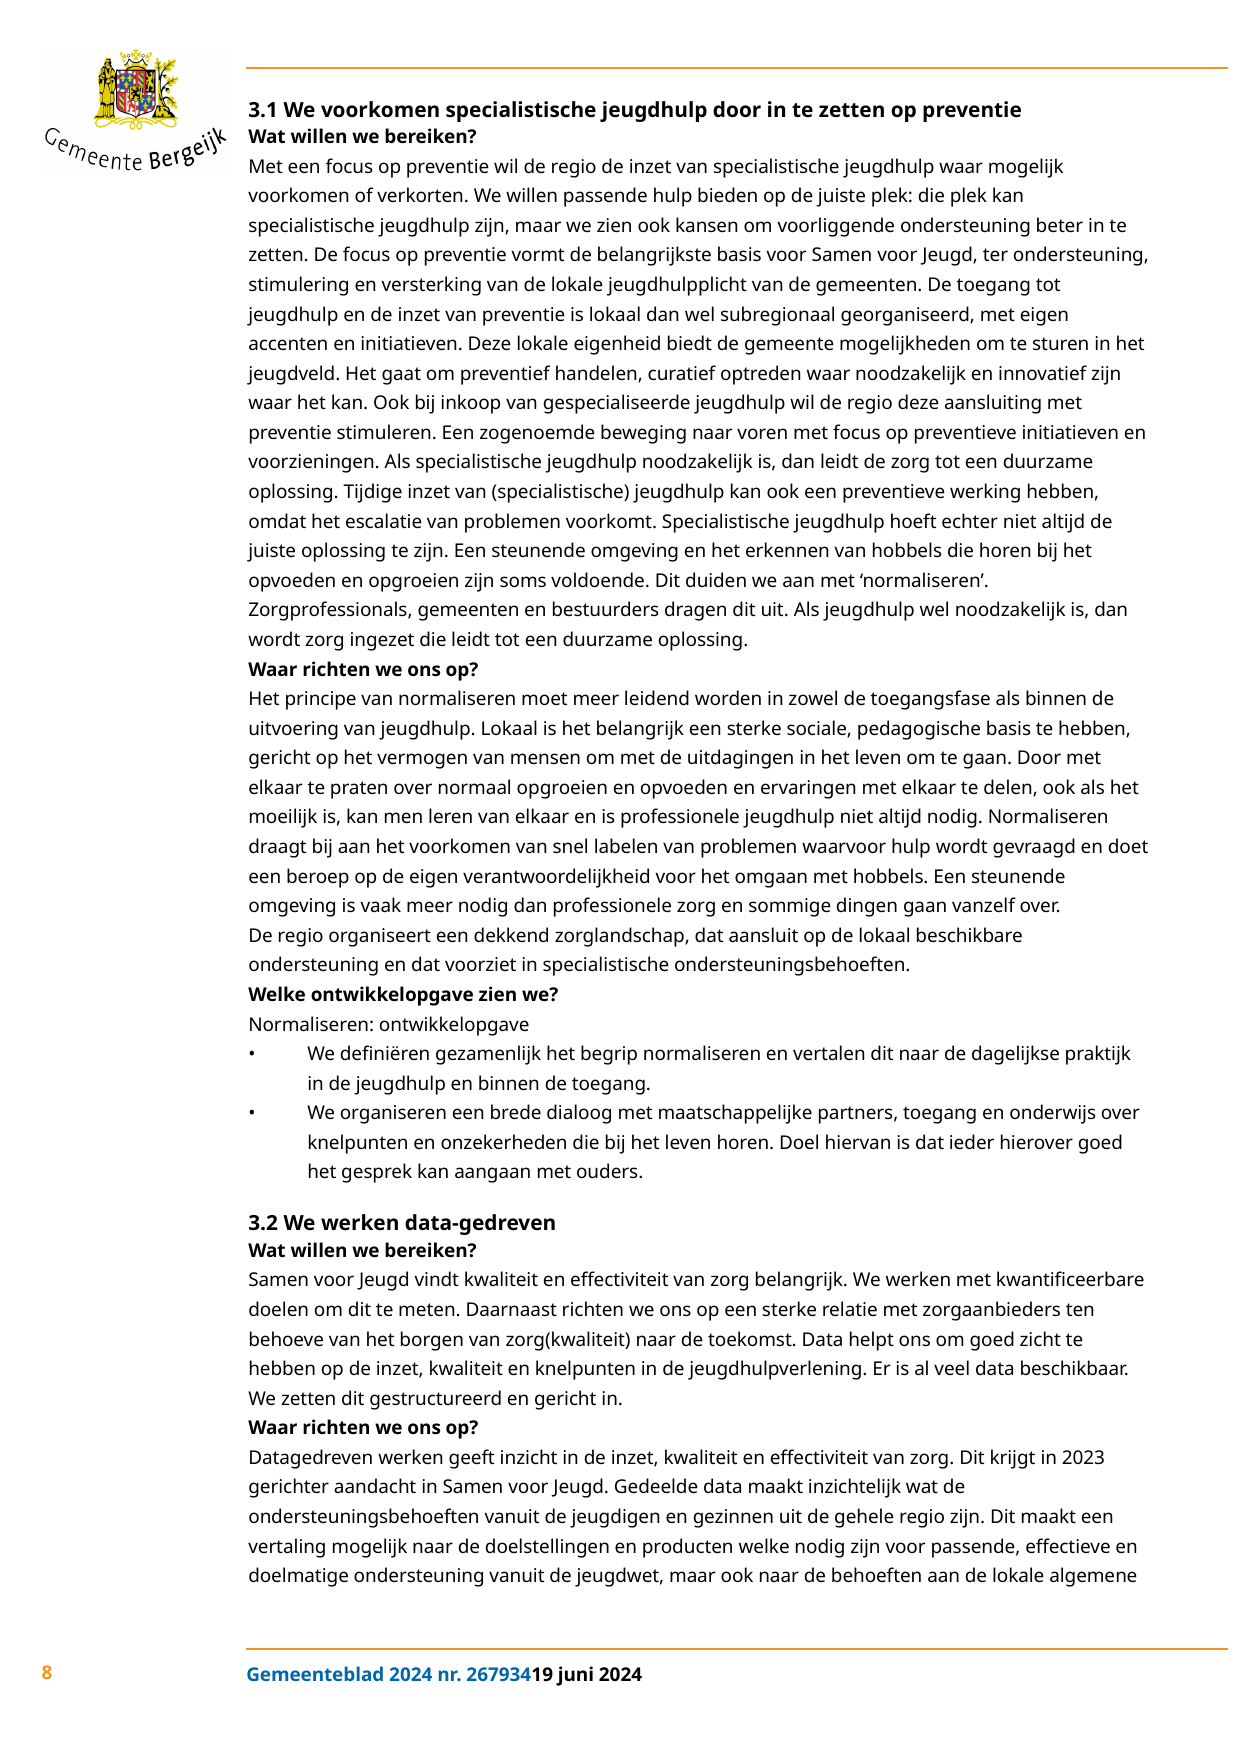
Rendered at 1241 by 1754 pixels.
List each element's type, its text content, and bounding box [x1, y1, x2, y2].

picture [41, 47, 231, 172]
text De regio organiseert een dekkend zorglandschap, dat aansluit op de lokaal beschikbare ondersteuning en dat voorziet in specialistische ondersteuningsbehoeften. [248, 922, 1152, 977]
text 3.1 We voorkomen specialistische jeugdhulp door in te zetten op preventie [248, 95, 1152, 123]
text Datagedreven werken geeft inzicht in de inzet, kwaliteit en effectiviteit van zorg. Dit krijgt in 2023 gerichter aandacht in Samen voor Jeugd. Gedeelde data maakt inzichtelijk wat de ondersteuningsbehoeften vanuit de jeugdigen en gezinnen uit de gehele regio zijn. Dit maakt een vertaling mogelijk naar de doelstellingen en producten welke nodig zijn voor passende, effectieve en doelmatige ondersteuning vanuit de jeugdwet, maar ook naar de behoeften aan de lokale algemene [248, 1444, 1152, 1588]
text Wat willen we bereiken? [248, 123, 1152, 149]
text Samen voor Jeugd vindt kwaliteit en effectiviteit van zorg belangrijk. We werken met kwantificeerbare doelen om dit te meten. Daarnaast richten we ons op een sterke relatie met zorgaanbieders ten behoeve van het borgen van zorg(kwaliteit) naar de toekomst. Data helpt ons om goed zicht te hebben op de inzet, kwaliteit en knelpunten in de jeugdhulpverlening. Er is al veel data beschikbaar. We zetten dit gestructureerd en gericht in. [248, 1267, 1152, 1411]
text 3.2 We werken data-gedreven [248, 1208, 1152, 1237]
text Het principe van normaliseren moet meer leidend worden in zowel de toegangsfase als binnen de uitvoering van jeugdhulp. Lokaal is het belangrijk een sterke sociale, pedagogische basis te hebben, gericht op het vermogen van mensen om met de uitdagingen in het leven om te gaan. Door met elkaar te praten over normaal opgroeien en opvoeden en ervaringen met elkaar te delen, ook als het moeilijk is, kan men leren van elkaar en is professionele jeugdhulp niet altijd nodig. Normaliseren draagt bij aan het voorkomen van snel labelen van problemen waarvoor hulp wordt gevraagd en doet een beroep op de eigen verantwoordelijkheid voor het omgaan met hobbels. Een steunende omgeving is vaak meer nodig dan professionele zorg en sommige dingen gaan vanzelf over. [248, 685, 1152, 918]
text Waar richten we ons op? [248, 656, 1152, 681]
text Met een focus op preventie wil de regio de inzet van specialistische jeugdhulp waar mogelijk voorkomen of verkorten. We willen passende hulp bieden op de juiste plek: die plek kan specialistische jeugdhulp zijn, maar we zien ook kansen om voorliggende ondersteuning beter in te zetten. De focus op preventie vormt de belangrijkste basis voor Samen voor Jeugd, ter ondersteuning, stimulering en versterking van de lokale jeugdhulpplicht van de gemeenten. De toegang tot jeugdhulp en de inzet van preventie is lokaal dan wel subregionaal georganiseerd, met eigen accenten en initiatieven. Deze lokale eigenheid biedt de gemeente mogelijkheden om te sturen in het jeugdveld. Het gaat om preventief handelen, curatief optreden waar noodzakelijk en innovatief zijn waar het kan. Ook bij inkoop van gespecialiseerde jeugdhulp wil de regio deze aansluiting met preventie stimuleren. Een zogenoemde beweging naar voren met focus op preventieve initiatieven en voorzieningen. Als specialistische jeugdhulp noodzakelijk is, dan leidt de zorg tot een duurzame oplossing. Tijdige inzet van (specialistische) jeugdhulp kan ook een preventieve werking hebben, omdat het escalatie van problemen voorkomt. Specialistische jeugdhulp hoeft echter niet altijd de juiste oplossing te zijn. Een steunende omgeving en het erkennen van hobbels die horen bij het opvoeden en opgroeien zijn soms voldoende. Dit duiden we aan met ‘normaliseren’. Zorgprofessionals, gemeenten en bestuurders dragen dit uit. Als jeugdhulp wel noodzakelijk is, dan wordt zorg ingezet die leidt tot een duurzame oplossing. [248, 153, 1152, 652]
table_header Normaliseren: ontwikkelopgave We definiëren gezamenlijk het begrip normaliseren en vertalen dit naar de dagelijkse praktijk in de jeugdhulp en binnen de toegang. We organiseren een brede dialoog met maatschappelijke partners, toegang en onderwijs over knelpunten en onzekerheden die bij het leven horen. Doel hiervan is dat ieder hierover goed het gesprek kan aangaan met ouders. [248, 1011, 1152, 1184]
text Waar richten we ons op? [248, 1414, 1152, 1440]
text Wat willen we bereiken? [248, 1237, 1152, 1263]
text Welke ontwikkelopgave zien we? [248, 981, 1152, 1007]
